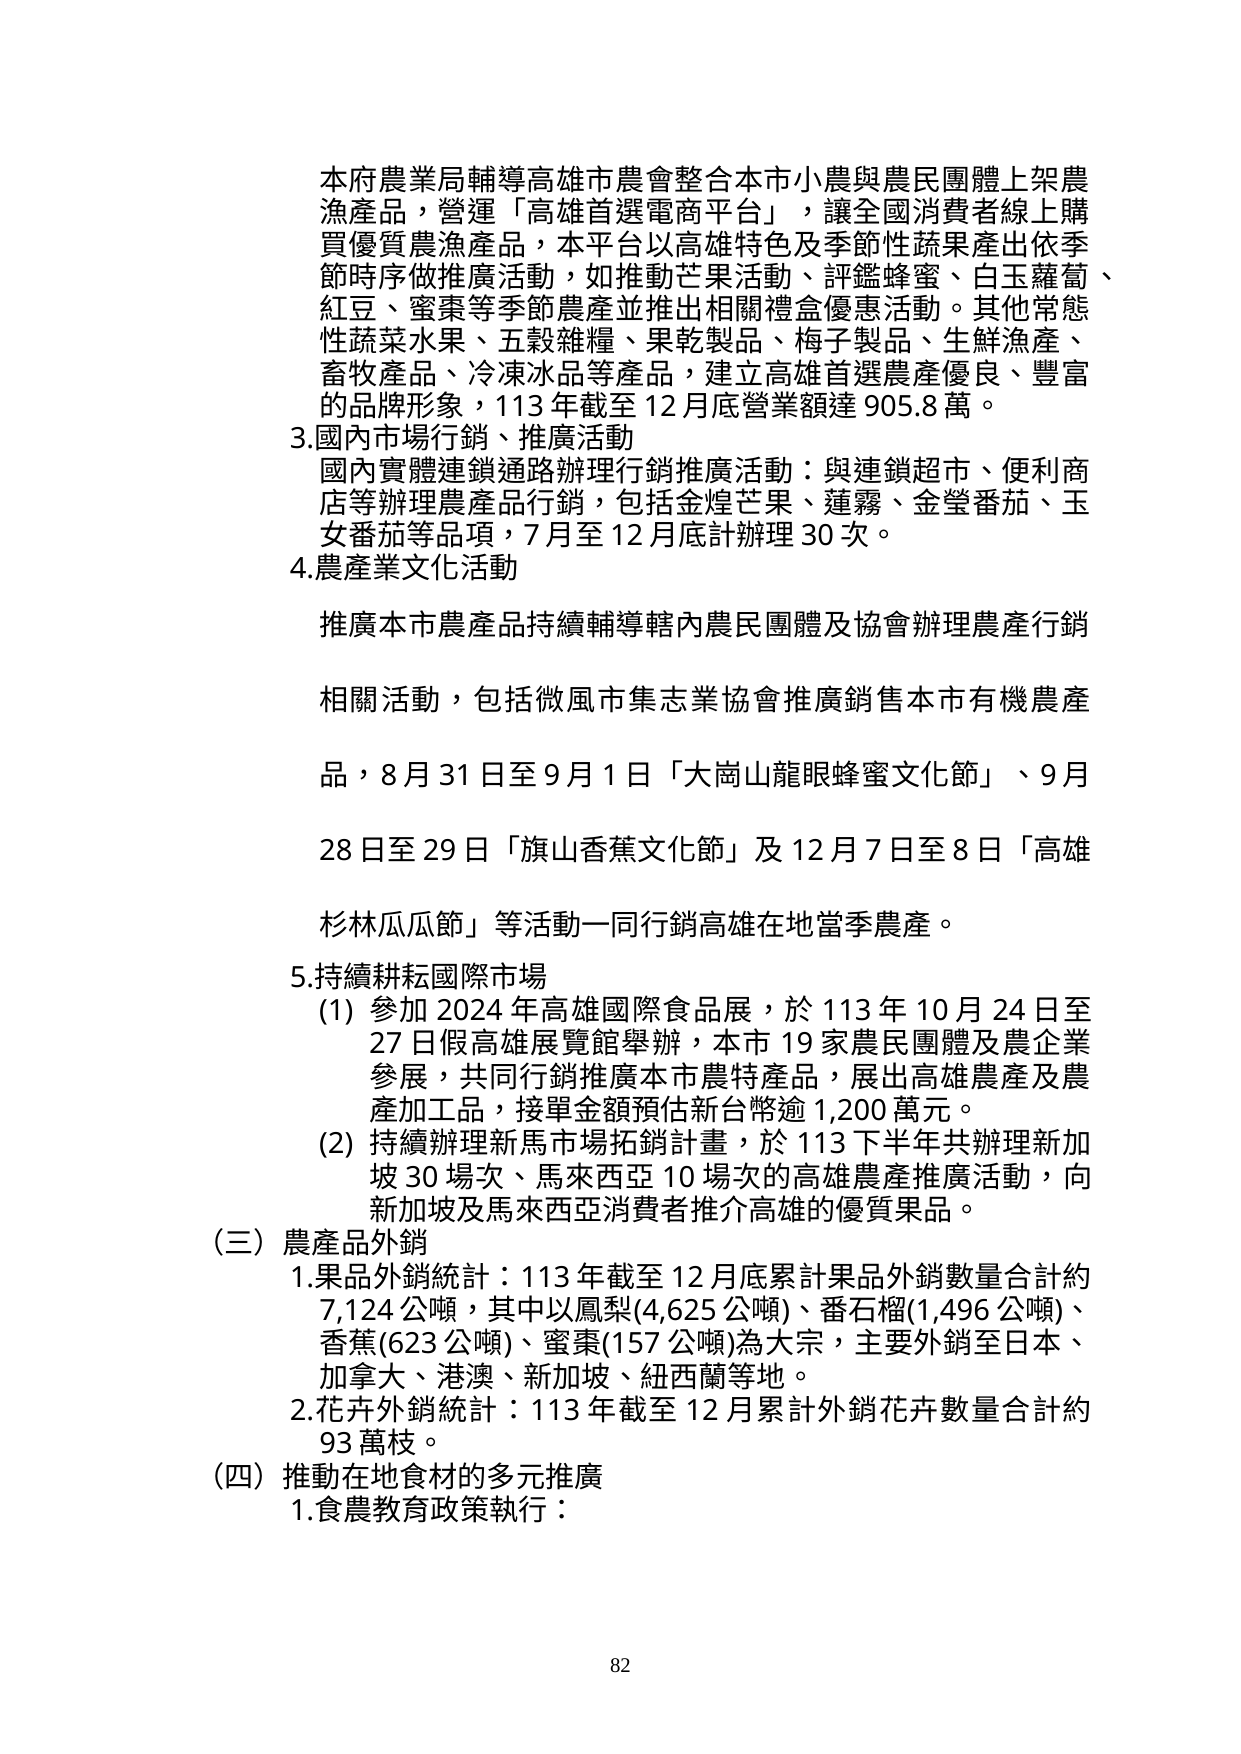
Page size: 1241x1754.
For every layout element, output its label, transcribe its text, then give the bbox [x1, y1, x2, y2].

text 1.食農教育政策執行： [289, 1494, 1092, 1527]
text 國內實體連鎖通路辦理行銷推廣活動：與連鎖超市、便利商店等辦理農產品行銷，包括金煌芒果、蓮霧、金瑩番茄、玉女番茄等品項，7月至12月底計辦理30次。 [319, 455, 1092, 552]
list 參加2024年高雄國際食品展，於113年10月24日至27日假高雄展覽館舉辦，本市19家農民團體及農企業參展，共同行銷推廣本市農特產品，展出高雄農產及農產加工品，接單金額預估新台幣逾1,200萬元。 [319, 994, 1092, 1127]
text （三）農產品外銷 [195, 1227, 1092, 1260]
text 1.果品外銷統計：113年截至12月底累計果品外銷數量合計約7,124公噸，其中以鳳梨(4,625公噸)、番石榴(1,496公噸)、香蕉(623公噸)、蜜棗(157公噸)為大宗，主要外銷至日本、加拿大、港澳、新加坡、紐西蘭等地。 [289, 1260, 1092, 1394]
text （四）推動在地食材的多元推廣 [195, 1460, 1092, 1494]
text 本府農業局輔導高雄市農會整合本市小農與農民團體上架農漁產品，營運「高雄首選電商平台」，讓全國消費者線上購買優質農漁產品，本平台以高雄特色及季節性蔬果產出依季節時序做推廣活動，如推動芒果活動、評鑑蜂蜜、白玉蘿蔔、紅豆、蜜棗等季節農產並推出相關禮盒優惠活動。其他常態性蔬菜水果、五穀雜糧、果乾製品、梅子製品、生鮮漁產、畜牧產品、冷凍冰品等產品，建立高雄首選農產優良、豐富的品牌形象，113年截至12月底營業額達905.8萬。 [319, 164, 1092, 423]
text 3.國內市場行銷、推廣活動 [289, 423, 1092, 455]
text 2.花卉外銷統計：113年截至12月累計外銷花卉數量合計約93萬枝。 [289, 1394, 1092, 1460]
list 推廣本市農產品持續輔導轄內農民團體及協會辦理農產行銷相關活動，包括微風市集志業協會推廣銷售本市有機農產品，8月31日至9月1日「大崗山龍眼蜂蜜文化節」、9月28日至29日「旗山香蕉文化節」及12月7日至8日「高雄杉林瓜瓜節」等活動一同行銷高雄在地當季農產。 [319, 585, 1092, 960]
text 5.持續耕耘國際市場 [289, 960, 1092, 994]
list 持續辦理新馬市場拓銷計畫，於113下半年共辦理新加坡30場次、馬來西亞10場次的高雄農產推廣活動，向新加坡及馬來西亞消費者推介高雄的優質果品。 [319, 1127, 1092, 1227]
text 4.農產業文化活動 [289, 552, 1092, 585]
